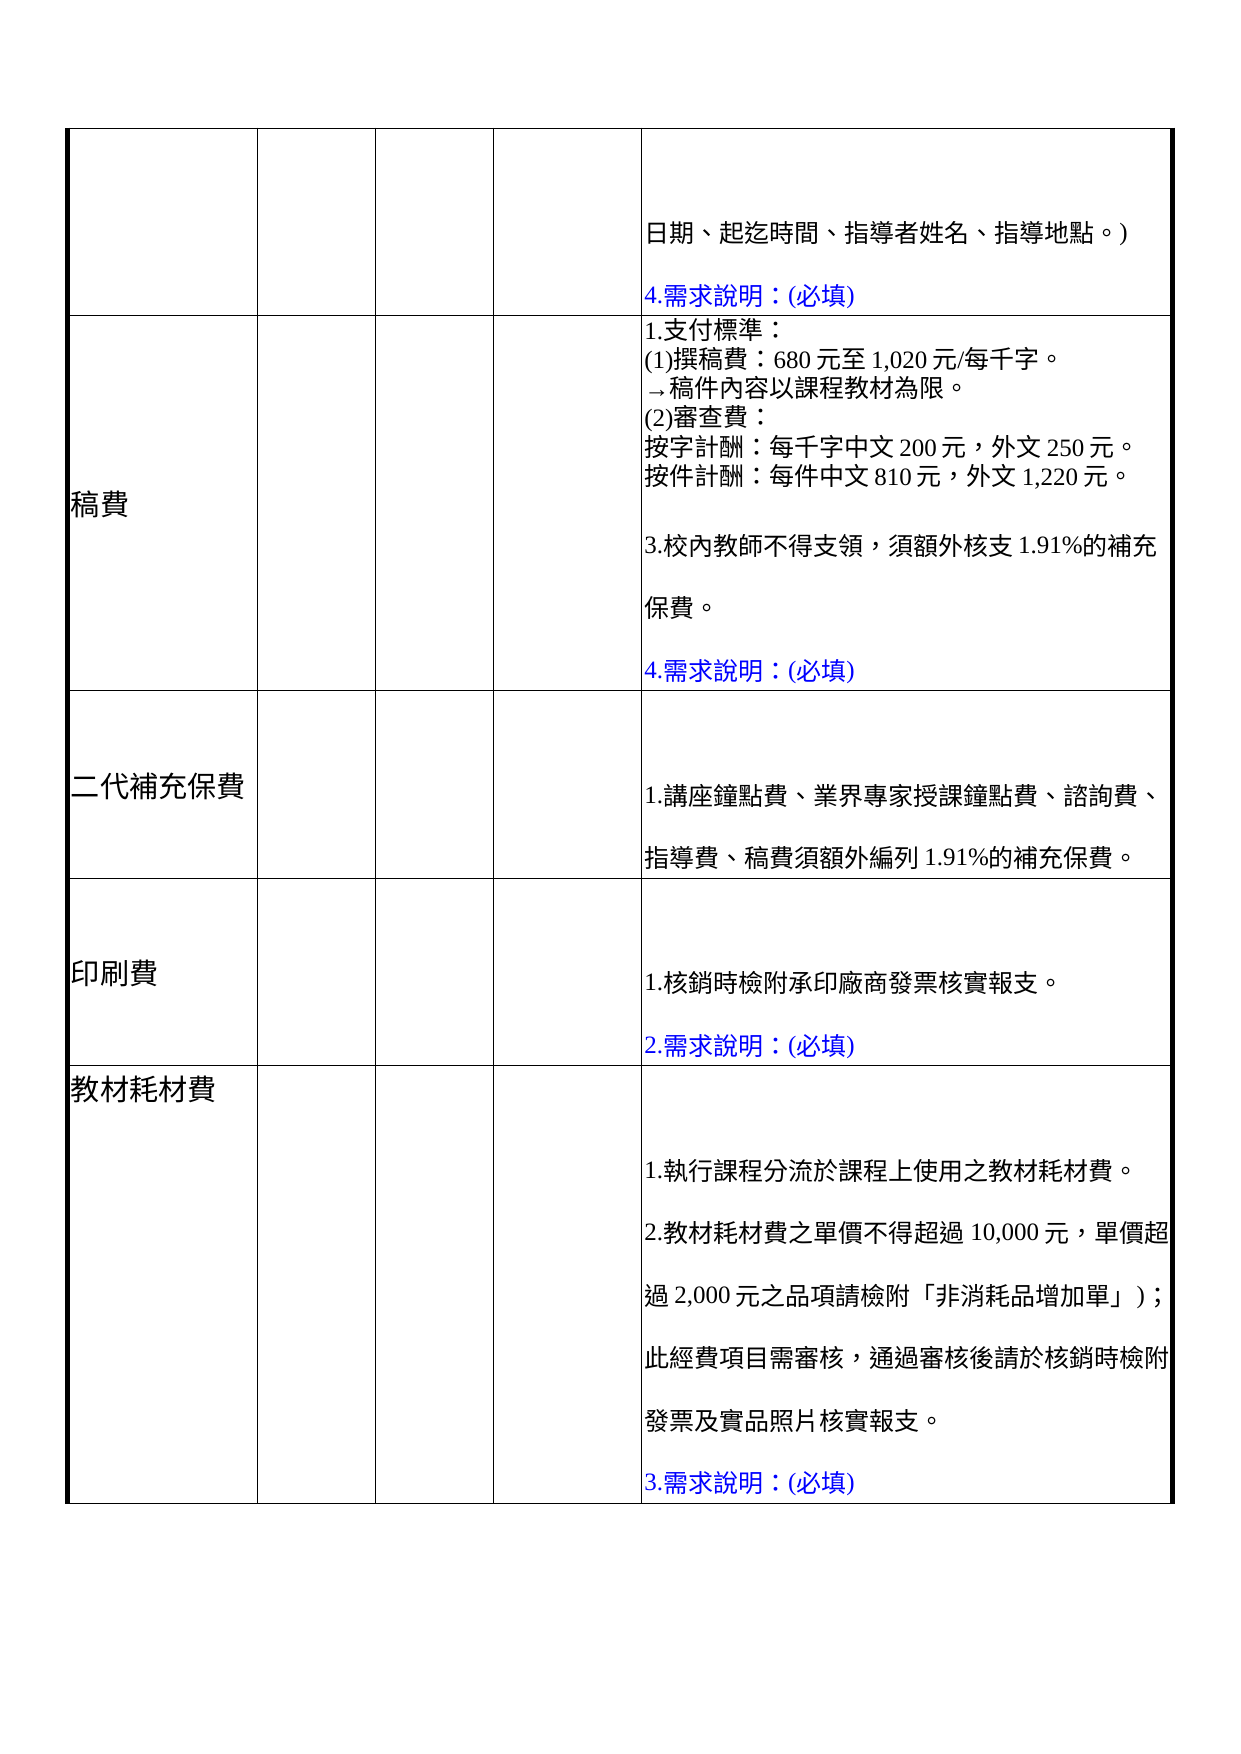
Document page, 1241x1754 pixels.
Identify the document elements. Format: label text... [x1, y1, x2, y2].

table_cell [494, 316, 641, 690]
table_cell [258, 691, 375, 877]
table_cell [70, 129, 257, 315]
table_cell 1.執行課程分流於課程上使用之教材耗材費。 2.教材耗材費之單價不得超過10,000元，單價超過2,000元之品項請檢附「非消耗品增加單」)；此經費項目需審核，通過審核後請於核銷時檢附發票及實品照片核實報支。 3.需求說明：(必填) [642, 1066, 1170, 1502]
table_cell [258, 1066, 375, 1502]
table_cell 日期、起迄時間、指導者姓名、指導地點。) 4.需求說明：(必填) [642, 129, 1170, 315]
table_cell [376, 316, 493, 690]
table_cell [494, 691, 641, 877]
table_cell [376, 1066, 493, 1502]
table_cell 1.核銷時檢附承印廠商發票核實報支。 2.需求說明：(必填) [642, 879, 1170, 1065]
table_cell [494, 129, 641, 315]
table_cell [258, 129, 375, 315]
table_cell [494, 879, 641, 1065]
table_cell 二代補充保費 [70, 691, 257, 877]
table_cell [258, 879, 375, 1065]
table_cell [494, 1066, 641, 1502]
table_cell 印刷費 [70, 879, 257, 1065]
table_cell 1.講座鐘點費、業界專家授課鐘點費、諮詢費、指導費、稿費須額外編列1.91%的補充保費。 [642, 691, 1170, 877]
table_cell [376, 691, 493, 877]
table_cell [258, 316, 375, 690]
table_cell 1.支付標準： (1)撰稿費：680元至1,020元/每千字。 →稿件內容以課程教材為限。 (2)審查費： 按字計酬：每千字中文200元，外文250元。 按件計酬：每件中文810元，外文1,220元。 3.校內教師不得支領，須額外核支1.91%的補充保費。 4.需求說明：(必填) [642, 316, 1170, 690]
table_cell 稿費 [70, 316, 257, 690]
table_cell [376, 879, 493, 1065]
table_cell 教材耗材費 [70, 1066, 257, 1502]
table_cell [376, 129, 493, 315]
